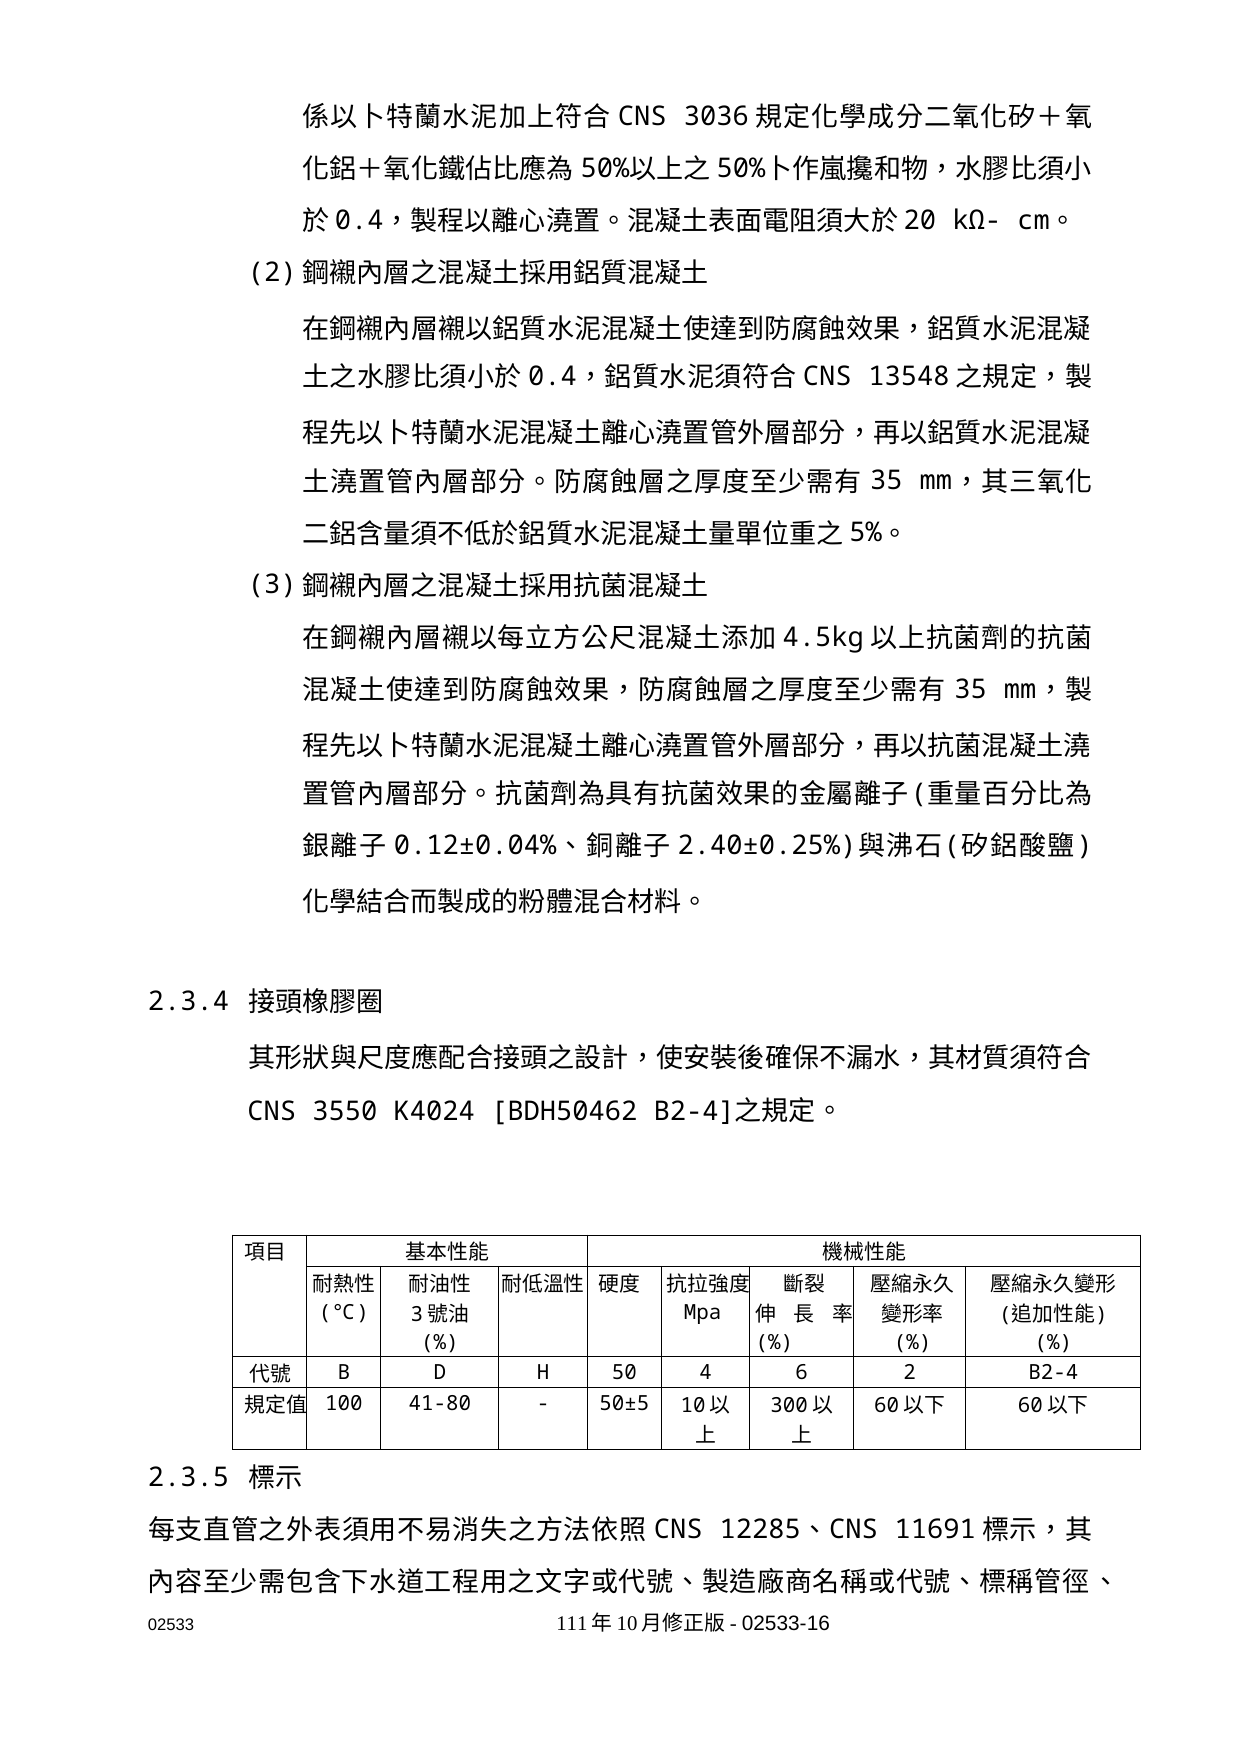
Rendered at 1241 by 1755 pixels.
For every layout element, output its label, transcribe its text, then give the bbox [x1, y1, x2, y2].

table_header 項目 [233, 1236, 306, 1356]
table_cell 硬度 [588, 1267, 661, 1356]
table_cell 耐油性 3號油(%) [381, 1267, 498, 1356]
table_cell 代號 [233, 1357, 306, 1387]
text 2.3.4 接頭橡膠圈 [148, 974, 1093, 1026]
table_cell 60以下 [854, 1388, 965, 1448]
table_cell 41-80 [381, 1388, 498, 1448]
table_cell 6 [750, 1357, 853, 1387]
table_cell H [499, 1357, 587, 1387]
table_cell 10以上 [662, 1388, 749, 1448]
text 在鋼襯內層襯以鋁質水泥混凝土使達到防腐蝕效果，鋁質水泥混凝土之水膠比須小於0.4，鋁質水泥須符合CNS 13548之規定，製程先以卜特蘭水泥混凝土離心澆置管外層部分，再以鋁質水泥混凝土澆置管內層部分。防腐蝕層之厚度至少需有35 mm，其三氧化二鋁含量須不低於鋁質水泥混凝土量單位重之5%。 [302, 297, 1093, 557]
table_cell 斷裂 伸長率(%) [750, 1267, 853, 1356]
table_header 機械性能 [588, 1236, 1140, 1266]
table_cell 60以下 [966, 1388, 1140, 1448]
table_cell 壓縮永久變形 (追加性能) (%) [966, 1267, 1140, 1356]
table_cell 50±5 [588, 1388, 661, 1448]
text 在鋼襯內層襯以每立方公尺混凝土添加4.5kg以上抗菌劑的抗菌混凝土使達到防腐蝕效果，防腐蝕層之厚度至少需有35 mm，製程先以卜特蘭水泥混凝土離心澆置管外層部分，再以抗菌混凝土澆置管內層部分。抗菌劑為具有抗菌效果的金屬離子(重量百分比為銀離子0.12±0.04%、銅離子2.40±0.25%)與沸石(矽鋁酸鹽)化學結合而製成的粉體混合材料。 [302, 609, 1093, 922]
table_cell 300以上 [750, 1388, 853, 1448]
table_cell 50 [588, 1357, 661, 1387]
table_cell B [307, 1357, 380, 1387]
table_cell 規定值 [233, 1388, 306, 1448]
text 2.3.5 標示 [148, 1449, 1093, 1502]
table_cell 2 [854, 1357, 965, 1387]
table_cell 100 [307, 1388, 380, 1448]
table_cell 抗拉強度 Mpa [662, 1267, 749, 1356]
table_cell - [499, 1388, 587, 1448]
table_header 基本性能 [307, 1236, 587, 1266]
table_cell 壓縮永久 變形率(%) [854, 1267, 965, 1356]
text (2) 鋼襯內層之混凝土採用鋁質混凝土 [248, 245, 1093, 297]
text 在鋼襯內層採用卜作嵐混凝土，其厚度依CNS 12285之標準製造，係以卜特蘭水泥加上符合CNS 3036規定化學成分二氧化矽＋氧化鋁＋氧化鐵佔比應為50%以上之50%卜作嵐攙和物，水膠比須小於0.4，製程以離心澆置。混凝土表面電阻須大於20 kΩ- cm。 [302, 89, 1093, 245]
table_cell 耐低溫性 [499, 1267, 587, 1356]
table_cell D [381, 1357, 498, 1387]
table_cell B2-4 [966, 1357, 1140, 1387]
text (3) 鋼襯內層之混凝土採用抗菌混凝土 [248, 557, 1093, 609]
text 其形狀與尺度應配合接頭之設計，使安裝後確保不漏水，其材質須符合CNS 3550 K4024 [BDH50462 B2-4]之規定。 [247, 1026, 1093, 1130]
table_cell 4 [662, 1357, 749, 1387]
table_cell 耐熱性 (℃) [307, 1267, 380, 1356]
text 每支直管之外表須用不易消失之方法依照CNS 12285、CNS 11691標示，其內容至少需包含下水道工程用之文字或代號、製造廠商名稱或代號、標稱管徑、種類、製造年月等字樣。 [148, 1502, 1093, 1606]
